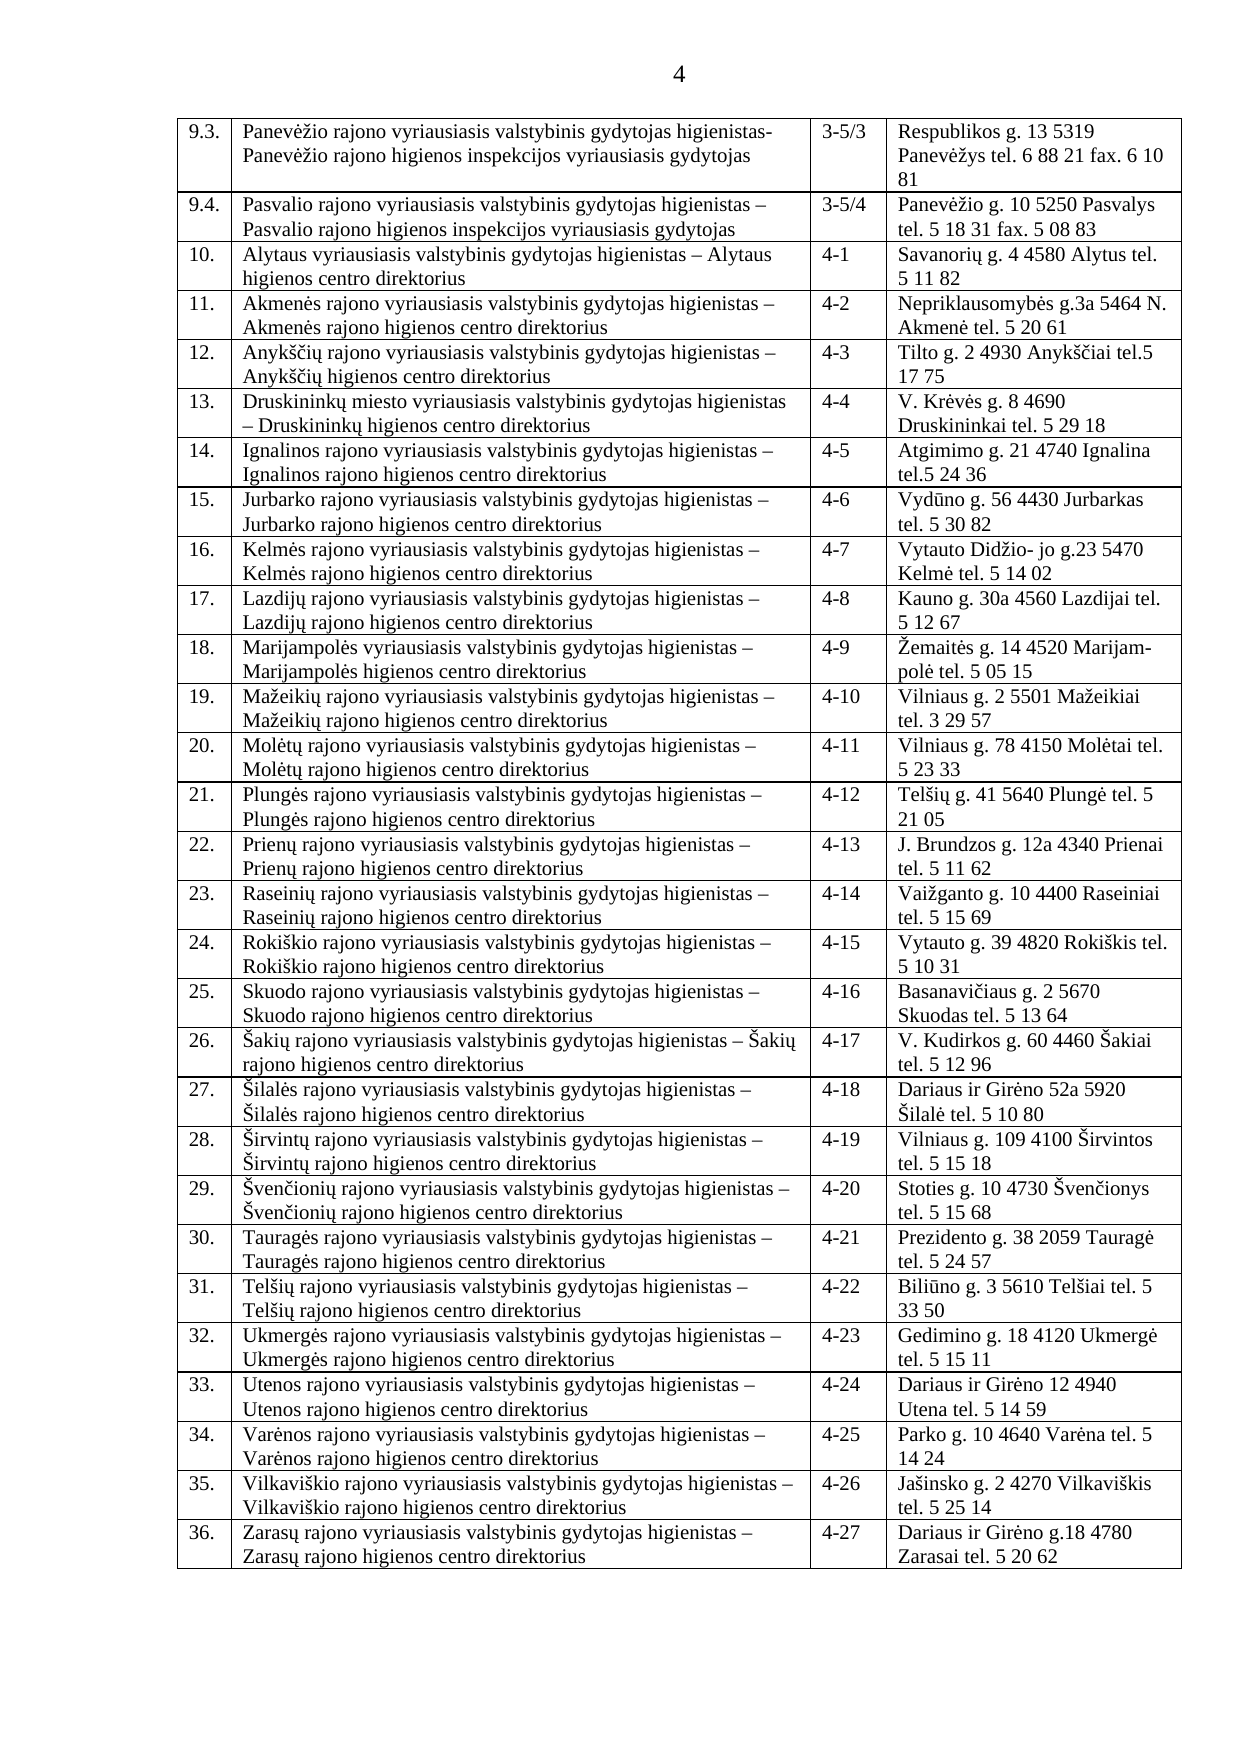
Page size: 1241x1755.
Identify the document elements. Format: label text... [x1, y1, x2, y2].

table_cell 17. [178, 586, 231, 634]
table_cell 4-24 [811, 1373, 886, 1421]
table_cell Tilto g. 2 4930 Anykščiai tel.5 17 75 [887, 340, 1181, 388]
table_cell 36. [178, 1520, 231, 1568]
table_cell 14. [178, 438, 231, 486]
table_cell 4-2 [811, 291, 886, 339]
table_cell 4-10 [811, 684, 886, 732]
table_cell 9.3. [178, 119, 231, 191]
table_cell Vilniaus g. 109 4100 Širvintos tel. 5 15 18 [887, 1127, 1181, 1175]
table_cell 4-23 [811, 1323, 886, 1371]
table_cell Prienų rajono vyriausiasis valstybinis gydytojas higienistas – Prienų rajono higienos centro direktorius [232, 832, 810, 880]
table_cell 4-11 [811, 733, 886, 781]
table_cell Kauno g. 30a 4560 Lazdijai tel. 5 12 67 [887, 586, 1181, 634]
table_cell Dariaus ir Girėno 52a 5920 Šilalė tel. 5 10 80 [887, 1078, 1181, 1126]
table_cell Širvintų rajono vyriausiasis valstybinis gydytojas higienistas – Širvintų rajono higienos centro direktorius [232, 1127, 810, 1175]
table_cell Dariaus ir Girėno 12 4940 Utena tel. 5 14 59 [887, 1373, 1181, 1421]
table_cell Telšių rajono vyriausiasis valstybinis gydytojas higienistas – Telšių rajono higienos centro direktorius [232, 1274, 810, 1322]
table_cell 27. [178, 1078, 231, 1126]
table_cell 28. [178, 1127, 231, 1175]
table_cell 15. [178, 488, 231, 536]
table_cell 4-6 [811, 488, 886, 536]
table_cell 4-18 [811, 1078, 886, 1126]
table_cell Parko g. 10 4640 Varėna tel. 5 14 24 [887, 1422, 1181, 1470]
table_cell Rokiškio rajono vyriausiasis valstybinis gydytojas higienistas – Rokiškio rajono higienos centro direktorius [232, 930, 810, 978]
table_cell 25. [178, 979, 231, 1027]
table_cell Vytauto g. 39 4820 Rokiškis tel. 5 10 31 [887, 930, 1181, 978]
table_cell 16. [178, 537, 231, 585]
table_cell Skuodo rajono vyriausiasis valstybinis gydytojas higienistas – Skuodo rajono higienos centro direktorius [232, 979, 810, 1027]
table_cell 4-14 [811, 881, 886, 929]
table_cell 4-19 [811, 1127, 886, 1175]
table_cell Žemaitės g. 14 4520 Marijam- polė tel. 5 05 15 [887, 635, 1181, 683]
table_cell Jašinsko g. 2 4270 Vilkaviškis tel. 5 25 14 [887, 1471, 1181, 1519]
table_cell 32. [178, 1323, 231, 1371]
table_cell Telšių g. 41 5640 Plungė tel. 5 21 05 [887, 783, 1181, 831]
table_cell 4-26 [811, 1471, 886, 1519]
table_cell Zarasų rajono vyriausiasis valstybinis gydytojas higienistas – Zarasų rajono higienos centro direktorius [232, 1520, 810, 1568]
table_cell 4-1 [811, 242, 886, 290]
table_cell 20. [178, 733, 231, 781]
table_cell Basanavičiaus g. 2 5670 Skuodas tel. 5 13 64 [887, 979, 1181, 1027]
table_cell Prezidento g. 38 2059 Tauragė tel. 5 24 57 [887, 1225, 1181, 1273]
table_cell 21. [178, 783, 231, 831]
table_cell Mažeikių rajono vyriausiasis valstybinis gydytojas higienistas – Mažeikių rajono higienos centro direktorius [232, 684, 810, 732]
table_cell Plungės rajono vyriausiasis valstybinis gydytojas higienistas – Plungės rajono higienos centro direktorius [232, 783, 810, 831]
table_cell Savanorių g. 4 4580 Alytus tel. 5 11 82 [887, 242, 1181, 290]
table_cell Stoties g. 10 4730 Švenčionys tel. 5 15 68 [887, 1176, 1181, 1224]
table_cell 4-5 [811, 438, 886, 486]
table_cell V. Kudirkos g. 60 4460 Šakiai tel. 5 12 96 [887, 1028, 1181, 1076]
table_cell J. Brundzos g. 12a 4340 Prienai tel. 5 11 62 [887, 832, 1181, 880]
table_cell Švenčionių rajono vyriausiasis valstybinis gydytojas higienistas – Švenčionių rajono higienos centro direktorius [232, 1176, 810, 1224]
table_cell 24. [178, 930, 231, 978]
table_cell Ukmergės rajono vyriausiasis valstybinis gydytojas higienistas – Ukmergės rajono higienos centro direktorius [232, 1323, 810, 1371]
table_cell 4-21 [811, 1225, 886, 1273]
table_cell Anykščių rajono vyriausiasis valstybinis gydytojas higienistas – Anykščių higienos centro direktorius [232, 340, 810, 388]
table_cell 18. [178, 635, 231, 683]
table_cell Tauragės rajono vyriausiasis valstybinis gydytojas higienistas – Tauragės rajono higienos centro direktorius [232, 1225, 810, 1273]
table_cell Panevėžio g. 10 5250 Pasvalys tel. 5 18 31 fax. 5 08 83 [887, 193, 1181, 241]
table_cell 4-9 [811, 635, 886, 683]
table_cell Biliūno g. 3 5610 Telšiai tel. 5 33 50 [887, 1274, 1181, 1322]
table_cell Vytauto Didžio- jo g.23 5470 Kelmė tel. 5 14 02 [887, 537, 1181, 585]
table_cell 4-12 [811, 783, 886, 831]
table_cell 26. [178, 1028, 231, 1076]
table_cell Alytaus vyriausiasis valstybinis gydytojas higienistas – Alytaus higienos centro direktorius [232, 242, 810, 290]
table_cell Šakių rajono vyriausiasis valstybinis gydytojas higienistas – Šakių rajono higienos centro direktorius [232, 1028, 810, 1076]
table_cell 29. [178, 1176, 231, 1224]
table_cell Ignalinos rajono vyriausiasis valstybinis gydytojas higienistas – Ignalinos rajono higienos centro direktorius [232, 438, 810, 486]
table_cell Utenos rajono vyriausiasis valstybinis gydytojas higienistas – Utenos rajono higienos centro direktorius [232, 1373, 810, 1421]
table_cell Raseinių rajono vyriausiasis valstybinis gydytojas higienistas – Raseinių rajono higienos centro direktorius [232, 881, 810, 929]
table_cell 13. [178, 389, 231, 437]
table_cell Nepriklausomybės g.3a 5464 N. Akmenė tel. 5 20 61 [887, 291, 1181, 339]
table_cell Respublikos g. 13 5319 Panevėžys tel. 6 88 21 fax. 6 10 81 [887, 119, 1181, 191]
table_cell 4-22 [811, 1274, 886, 1322]
table_cell 4-13 [811, 832, 886, 880]
table_cell Vydūno g. 56 4430 Jurbarkas tel. 5 30 82 [887, 488, 1181, 536]
table_cell Vaižganto g. 10 4400 Raseiniai tel. 5 15 69 [887, 881, 1181, 929]
table_cell 4-25 [811, 1422, 886, 1470]
table_cell Vilkaviškio rajono vyriausiasis valstybinis gydytojas higienistas – Vilkaviškio rajono higienos centro direktorius [232, 1471, 810, 1519]
table_cell 4-3 [811, 340, 886, 388]
table_cell 10. [178, 242, 231, 290]
table_cell 35. [178, 1471, 231, 1519]
table_cell 9.4. [178, 193, 231, 241]
table_cell 11. [178, 291, 231, 339]
table_cell 23. [178, 881, 231, 929]
table_cell 4-16 [811, 979, 886, 1027]
table_cell 4-17 [811, 1028, 886, 1076]
table_cell Druskininkų miesto vyriausiasis valstybinis gydytojas higienistas – Druskininkų higienos centro direktorius [232, 389, 810, 437]
table_cell Jurbarko rajono vyriausiasis valstybinis gydytojas higienistas – Jurbarko rajono higienos centro direktorius [232, 488, 810, 536]
table_cell Gedimino g. 18 4120 Ukmergė tel. 5 15 11 [887, 1323, 1181, 1371]
table_cell 19. [178, 684, 231, 732]
table_cell V. Krėvės g. 8 4690 Druskininkai tel. 5 29 18 [887, 389, 1181, 437]
table_cell 4-20 [811, 1176, 886, 1224]
table_cell 12. [178, 340, 231, 388]
table_cell Šilalės rajono vyriausiasis valstybinis gydytojas higienistas – Šilalės rajono higienos centro direktorius [232, 1078, 810, 1126]
table_cell Marijampolės vyriausiasis valstybinis gydytojas higienistas – Marijampolės higienos centro direktorius [232, 635, 810, 683]
table_cell 22. [178, 832, 231, 880]
table_cell Varėnos rajono vyriausiasis valstybinis gydytojas higienistas – Varėnos rajono higienos centro direktorius [232, 1422, 810, 1470]
table_cell 33. [178, 1373, 231, 1421]
table_cell 4-4 [811, 389, 886, 437]
table_cell 3-5/4 [811, 193, 886, 241]
table_cell Vilniaus g. 2 5501 Mažeikiai tel. 3 29 57 [887, 684, 1181, 732]
table_cell 4-8 [811, 586, 886, 634]
table_cell Panevėžio rajono vyriausiasis valstybinis gydytojas higienistas- Panevėžio rajono higienos inspekcijos vyriausiasis gydytojas [232, 119, 810, 191]
table_cell 4-15 [811, 930, 886, 978]
table_cell Vilniaus g. 78 4150 Molėtai tel. 5 23 33 [887, 733, 1181, 781]
table_cell 31. [178, 1274, 231, 1322]
table_cell Dariaus ir Girėno g.18 4780 Zarasai tel. 5 20 62 [887, 1520, 1181, 1568]
table_cell Akmenės rajono vyriausiasis valstybinis gydytojas higienistas – Akmenės rajono higienos centro direktorius [232, 291, 810, 339]
table_cell Molėtų rajono vyriausiasis valstybinis gydytojas higienistas – Molėtų rajono higienos centro direktorius [232, 733, 810, 781]
table_cell Kelmės rajono vyriausiasis valstybinis gydytojas higienistas – Kelmės rajono higienos centro direktorius [232, 537, 810, 585]
table_cell 30. [178, 1225, 231, 1273]
table_cell 34. [178, 1422, 231, 1470]
table_cell Atgimimo g. 21 4740 Ignalina tel.5 24 36 [887, 438, 1181, 486]
table_cell Lazdijų rajono vyriausiasis valstybinis gydytojas higienistas – Lazdijų rajono higienos centro direktorius [232, 586, 810, 634]
table_cell 3-5/3 [811, 119, 886, 191]
table_cell Pasvalio rajono vyriausiasis valstybinis gydytojas higienistas – Pasvalio rajono higienos inspekcijos vyriausiasis gydytojas [232, 193, 810, 241]
table_cell 4-27 [811, 1520, 886, 1568]
table_cell 4-7 [811, 537, 886, 585]
